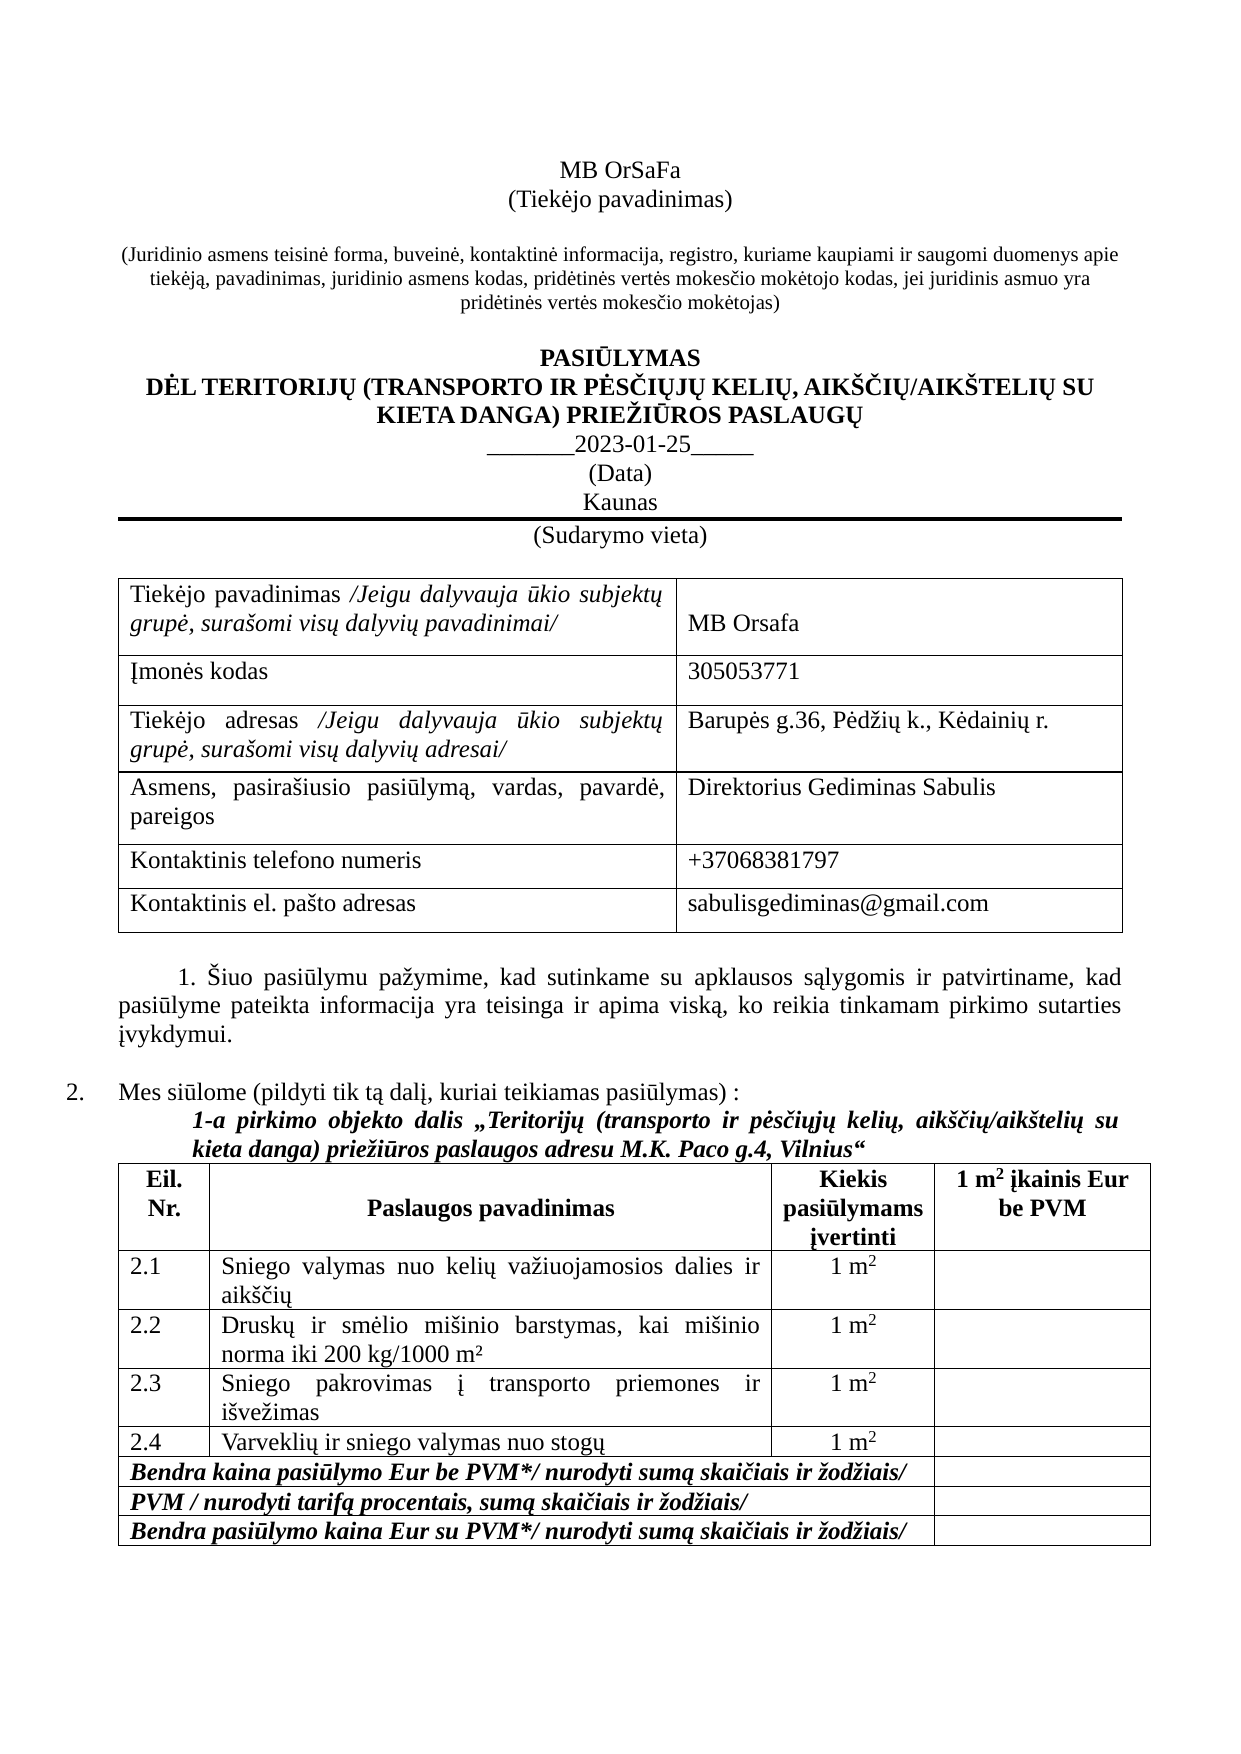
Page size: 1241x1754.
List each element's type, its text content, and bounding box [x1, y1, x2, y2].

table_header MB Orsafa [677, 579, 1122, 655]
text PASIŪLYMAS [118, 343, 1122, 372]
table_cell Direktorius Gediminas Sabulis [677, 773, 1122, 844]
table_cell [935, 1369, 1150, 1426]
table_cell Bendra pasiūlymo kaina Eur su PVM*/ nurodyti sumą skaičiais ir žodžiais/ [119, 1516, 934, 1545]
table_cell Barupės g.36, Pėdžių k., Kėdainių r. [677, 706, 1122, 771]
text _______2023-01-25_____ [118, 429, 1122, 458]
text (Tiekėjo pavadinimas) [118, 184, 1122, 213]
table_header Paslaugos pavadinimas [210, 1164, 771, 1250]
table_cell Varveklių ir sniego valymas nuo stogų [210, 1427, 771, 1456]
list Šiuo pasiūlymu pažymime, kad sutinkame su apklausos sąlygomis ir patvirtiname, kad pasiūlyme pateikta informacija yra teisinga ir apima viską, ko reikia tinkamam pirkimo sutarties įvykdymui. [118, 962, 1122, 1048]
table_cell +37068381797 [677, 845, 1122, 887]
table_header Tiekėjo pavadinimas /Jeigu dalyvauja ūkio subjektų grupė, surašomi visų dalyvių pavadinimai/ [119, 579, 676, 655]
table_cell Tiekėjo adresas /Jeigu dalyvauja ūkio subjektų grupė, surašomi visų dalyvių adresai/ [119, 706, 676, 771]
text Kaunas [118, 487, 1122, 517]
table_header Kiekis pasiūlymams įvertinti [772, 1164, 934, 1250]
table_cell 1 m2 [772, 1427, 934, 1456]
table_cell [935, 1457, 1150, 1486]
text 1-a pirkimo objekto dalis „Teritorijų (transporto ir pėsčiųjų kelių, aikščių/aikštelių su kieta danga) priežiūros paslaugos adresu M.K. Paco g.4, Vilnius“ [192, 1106, 1122, 1163]
text (Data) [118, 458, 1122, 487]
table_cell Sniego valymas nuo kelių važiuojamosios dalies ir aikščių [210, 1251, 771, 1309]
table_cell [935, 1487, 1150, 1515]
table_cell 2.3 [119, 1369, 209, 1426]
table_header Eil. Nr. [119, 1164, 209, 1250]
table_cell sabulisgediminas@gmail.com [677, 889, 1122, 932]
table_cell [935, 1251, 1150, 1309]
table_cell Sniego pakrovimas į transporto priemones ir išvežimas [210, 1369, 771, 1426]
table_cell 1 m2 [772, 1310, 934, 1367]
table_cell 2.1 [119, 1251, 209, 1309]
table_cell Kontaktinis telefono numeris [119, 845, 676, 887]
text MB OrSaFa [118, 156, 1122, 184]
table_cell 2.4 [119, 1427, 209, 1456]
table_cell Įmonės kodas [119, 656, 676, 704]
table_cell Kontaktinis el. pašto adresas [119, 889, 676, 932]
text DĖL teritorijų (transporto ir pėsčiųjų kelių, aikščių/aikštelių su kieta danga) priežiūros paslaugų [118, 372, 1122, 429]
table_cell 305053771 [677, 656, 1122, 704]
table_cell Druskų ir smėlio mišinio barstymas, kai mišinio norma iki 200 kg/1000 m² [210, 1310, 771, 1367]
table_cell 1 m2 [772, 1251, 934, 1309]
table_cell Asmens, pasirašiusio pasiūlymą, vardas, pavardė, pareigos [119, 773, 676, 844]
table_cell 2.2 [119, 1310, 209, 1367]
table_cell [935, 1427, 1150, 1456]
text (Juridinio asmens teisinė forma, buveinė, kontaktinė informacija, registro, kuriame kaupiami ir saugomi duomenys apie tiekėją, pavadinimas, juridinio asmens kodas, pridėtinės vertės mokesčio mokėtojo kodas, jei juridinis asmuo yra pridėtinės vertės mokesčio mokėtojas) [118, 242, 1122, 314]
list Mes siūlome (pildyti tik tą dalį, kuriai teikiamas pasiūlymas) : [66, 1077, 1122, 1106]
table_cell [935, 1516, 1150, 1545]
table_cell [935, 1310, 1150, 1367]
table_header 1 m2 įkainis Eur be PVM [935, 1164, 1150, 1250]
table_cell PVM / nurodyti tarifą procentais, sumą skaičiais ir žodžiais/ [119, 1487, 934, 1515]
table_cell 1 m2 [772, 1369, 934, 1426]
table_cell Bendra kaina pasiūlymo Eur be PVM*/ nurodyti sumą skaičiais ir žodžiais/ [119, 1457, 934, 1486]
text (Sudarymo vieta) [118, 521, 1122, 549]
